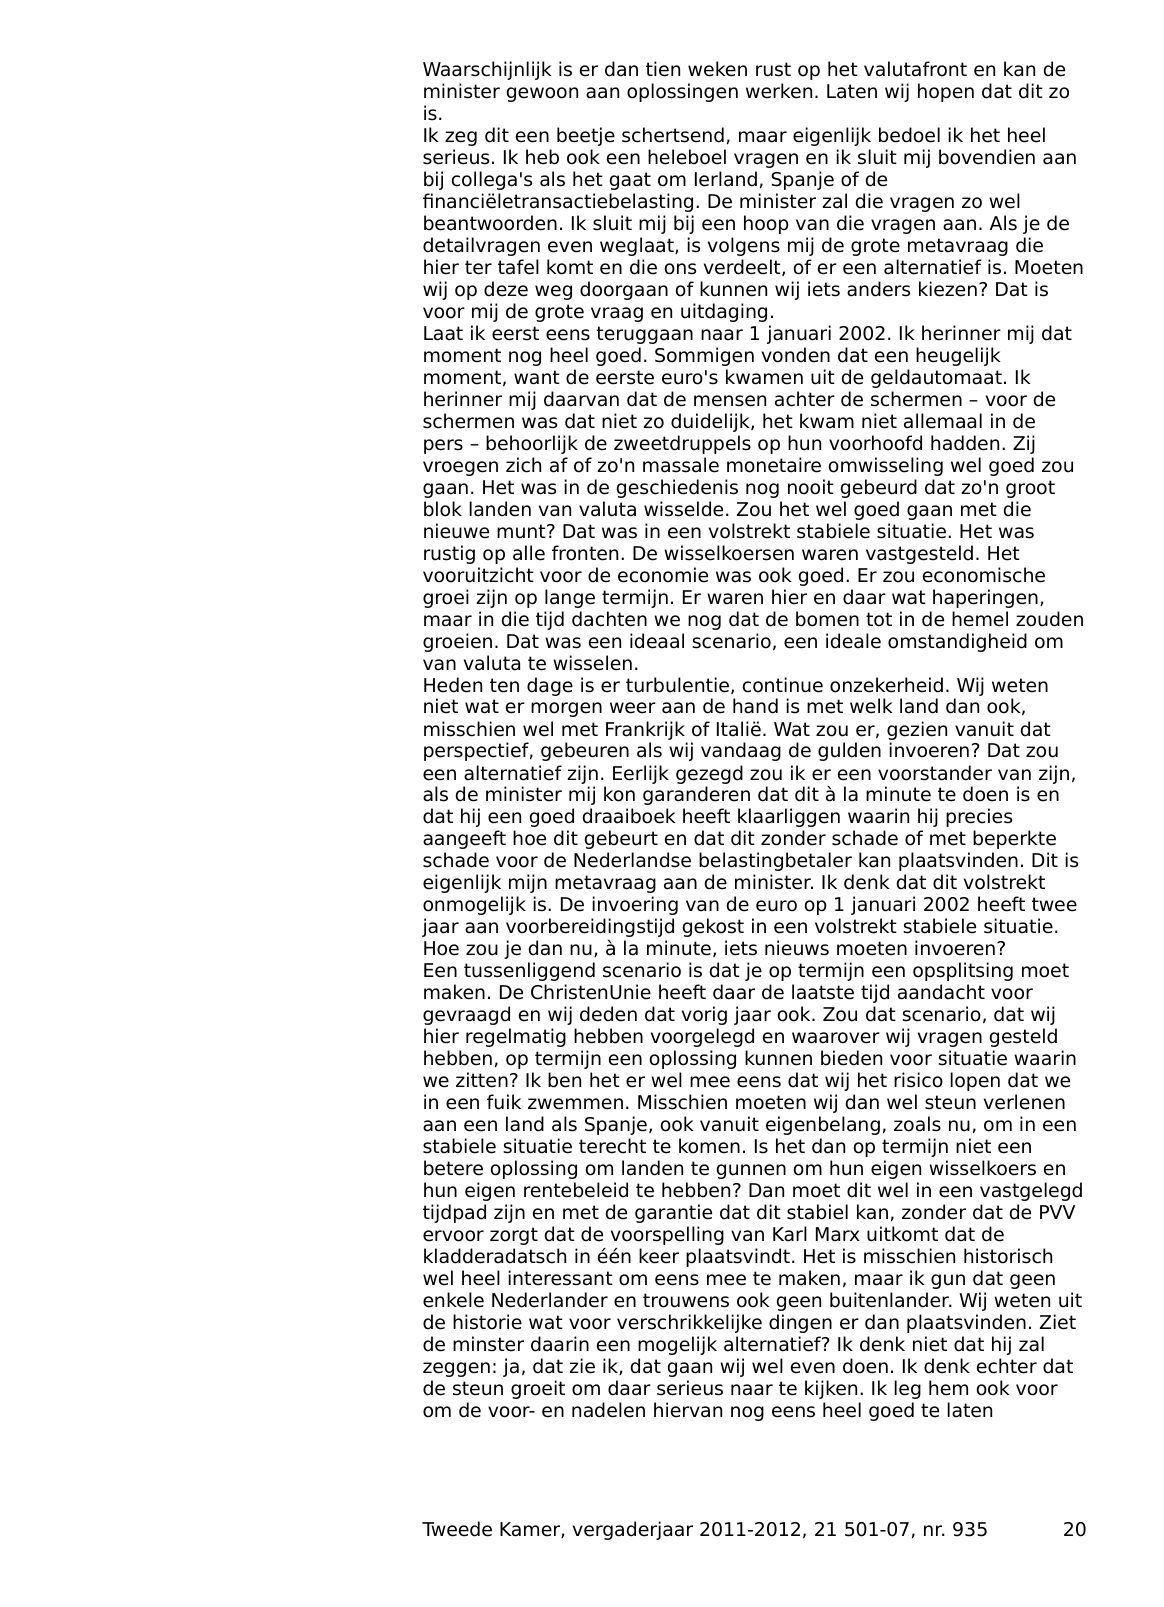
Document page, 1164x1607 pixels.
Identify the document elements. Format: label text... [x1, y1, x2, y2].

text Ik zeg dit een beetje schertsend, maar eigenlijk bedoel ik het heel serieus. Ik heb ook een heleboel vragen en ik sluit mij bovendien aan bij collega's als het gaat om Ierland, Spanje of de financiëletransactiebelasting. De minister zal die vragen zo wel beantwoorden. Ik sluit mij bij een hoop van die vragen aan. Als je de detailvragen even weglaat, is volgens mij de grote metavraag die hier ter tafel komt en die ons verdeelt, of er een alternatief is. Moeten wij op deze weg doorgaan of kunnen wij iets anders kiezen? Dat is voor mij de grote vraag en uitdaging. [422, 125, 1087, 323]
text Laat ik eerst eens teruggaan naar 1 januari 2002. Ik herinner mij dat moment nog heel goed. Sommigen vonden dat een heugelijk moment, want de eerste euro's kwamen uit de geldautomaat. Ik herinner mij daarvan dat de mensen achter de schermen – voor de schermen was dat niet zo duidelijk, het kwam niet allemaal in de pers – behoorlijk de zweetdruppels op hun voorhoofd hadden. Zij vroegen zich af of zo'n massale monetaire omwisseling wel goed zou gaan. Het was in de geschiedenis nog nooit gebeurd dat zo'n groot blok landen van valuta wisselde. Zou het wel goed gaan met die nieuwe munt? Dat was in een volstrekt stabiele situatie. Het was rustig op alle fronten. De wisselkoersen waren vastgesteld. Het vooruitzicht voor de economie was ook goed. Er zou economische groei zijn op lange termijn. Er waren hier en daar wat haperingen, maar in die tijd dachten we nog dat de bomen tot in de hemel zouden groeien. Dat was een ideaal scenario, een ideale omstandigheid om van valuta te wisselen. [422, 323, 1087, 674]
text Heden ten dage is er turbulentie, continue onzekerheid. Wij weten niet wat er morgen weer aan de hand is met welk land dan ook, misschien wel met Frankrijk of Italië. Wat zou er, gezien vanuit dat perspectief, gebeuren als wij vandaag de gulden invoeren? Dat zou een alternatief zijn. Eerlijk gezegd zou ik er een voorstander van zijn, als de minister mij kon garanderen dat dit à la minute te doen is en dat hij een goed draaiboek heeft klaarliggen waarin hij precies aangeeft hoe dit gebeurt en dat dit zonder schade of met beperkte schade voor de Nederlandse belastingbetaler kan plaatsvinden. Dit is eigenlijk mijn metavraag aan de minister. Ik denk dat dit volstrekt onmogelijk is. De invoering van de euro op 1 januari 2002 heeft twee jaar aan voorbereidingstijd gekost in een volstrekt stabiele situatie. Hoe zou je dan nu, à la minute, iets nieuws moeten invoeren? [422, 674, 1087, 960]
text Een tussenliggend scenario is dat je op termijn een opsplitsing moet maken. De ChristenUnie heeft daar de laatste tijd aandacht voor gevraagd en wij deden dat vorig jaar ook. Zou dat scenario, dat wij hier regelmatig hebben voorgelegd en waarover wij vragen gesteld hebben, op termijn een oplossing kunnen bieden voor situatie waarin we zitten? Ik ben het er wel mee eens dat wij het risico lopen dat we in een fuik zwemmen. Misschien moeten wij dan wel steun verlenen aan een land als Spanje, ook vanuit eigenbelang, zoals nu, om in een stabiele situatie terecht te komen. Is het dan op termijn niet een betere oplossing om landen te gunnen om hun eigen wisselkoers en hun eigen rentebeleid te hebben? Dan moet dit wel in een vastgelegd tijdpad zijn en met de garantie dat dit stabiel kan, zonder dat de PVV ervoor zorgt dat de voorspelling van Karl Marx uitkomt dat de kladderadatsch in één keer plaatsvindt. Het is misschien historisch wel heel interessant om eens mee te maken, maar ik gun dat geen enkele Nederlander en trouwens ook geen buitenlander. Wij weten uit de historie wat voor verschrikkelijke dingen er dan plaatsvinden. Ziet de minster daarin een mogelijk alternatief? Ik denk niet dat hij zal zeggen: ja, dat zie ik, dat gaan wij wel even doen. Ik denk echter dat de steun groeit om daar serieus naar te kijken. Ik leg hem ook voor om de voor- en nadelen hiervan nog eens heel goed te laten [422, 960, 1087, 1422]
text Waarschijnlijk is er dan tien weken rust op het valutafront en kan de minister gewoon aan oplossingen werken. Laten wij hopen dat dit zo is. [422, 59, 1087, 125]
